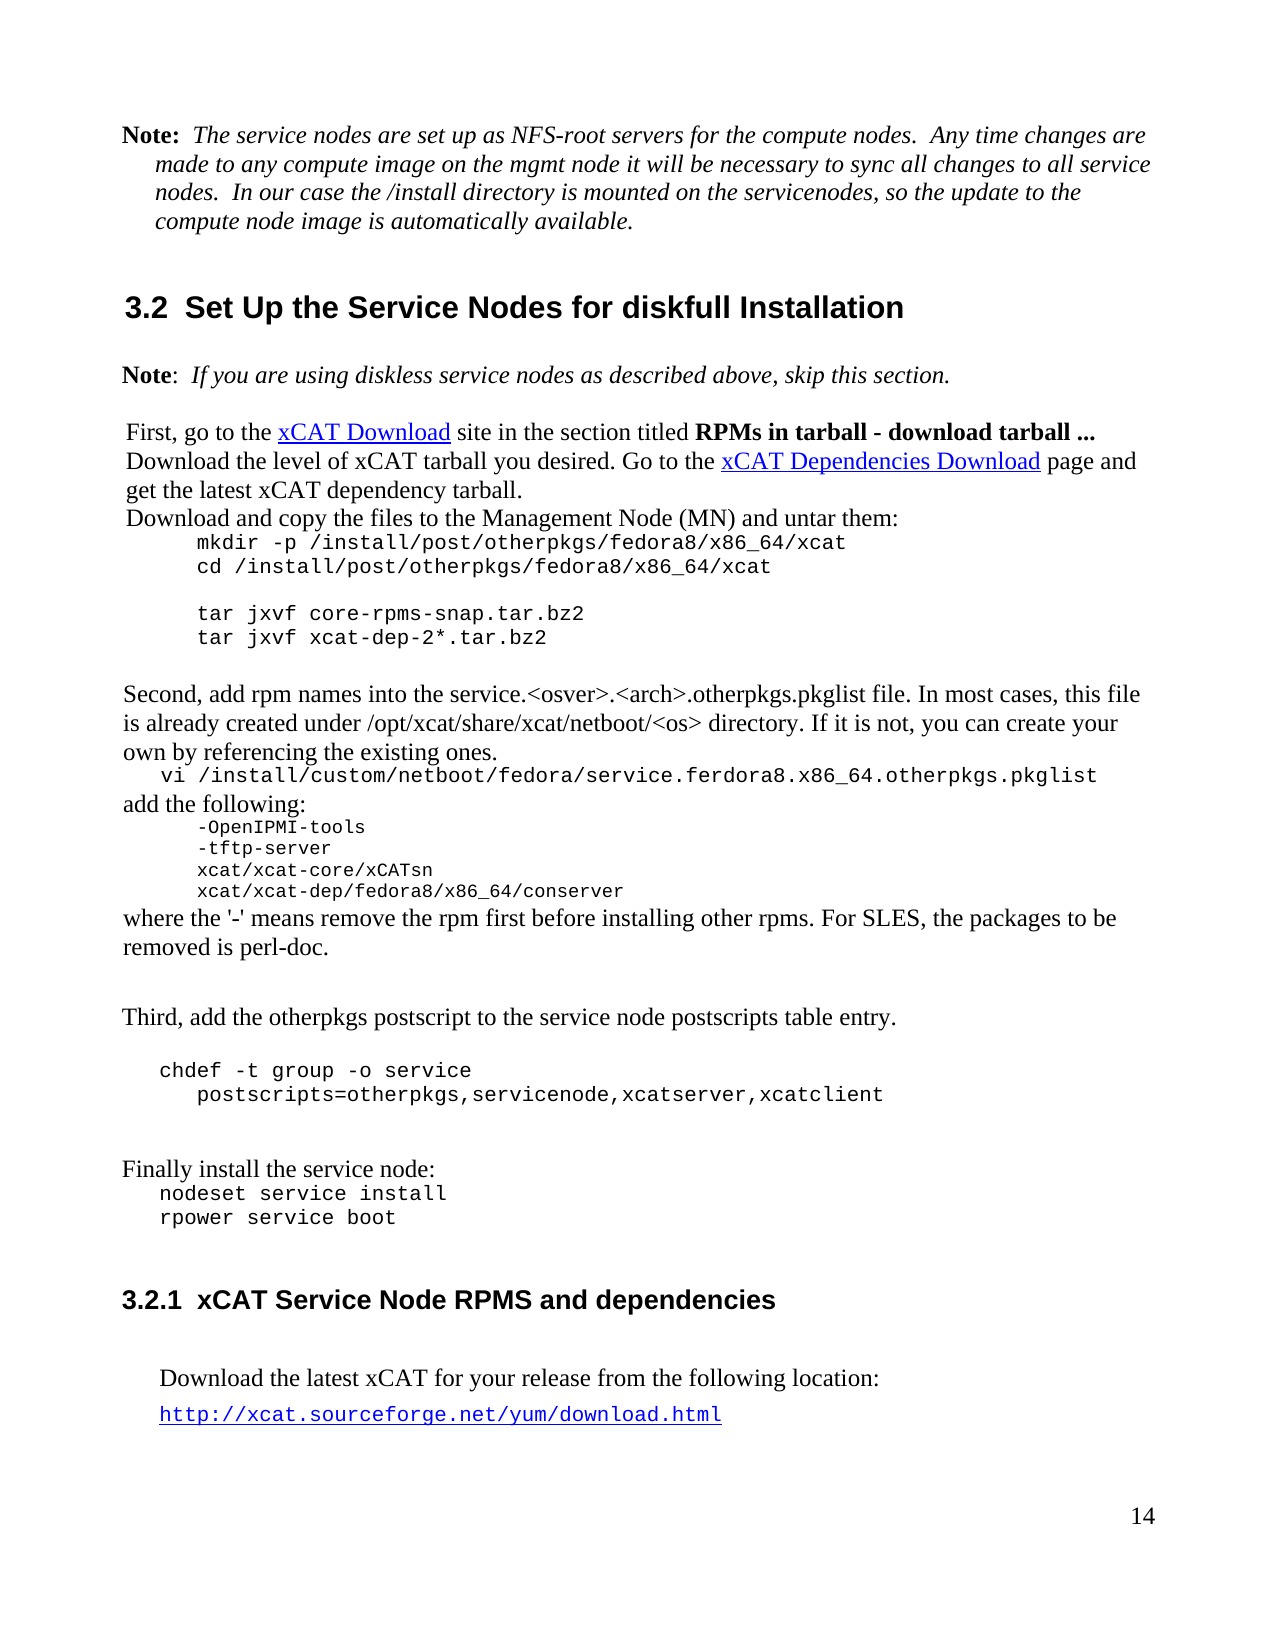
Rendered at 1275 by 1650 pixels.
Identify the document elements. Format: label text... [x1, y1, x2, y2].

text -tftp-server [197, 839, 1155, 860]
text tar jxvf core-rpms-snap.tar.bz2 [197, 603, 1155, 627]
subtitle xCAT Service Node RPMS and dependencies [122, 1284, 1155, 1316]
text Note: The service nodes are set up as NFS-root servers for the compute nodes. Any time changes are made to any compute image on the mgmt node it will be necessary to sync all changes to all service nodes. In our case the /install directory is mounted on the servicenodes, so the update to the compute node image is automatically available. [122, 120, 1155, 235]
text tar jxvf xcat-dep-2*.tar.bz2 [197, 627, 1155, 650]
text Second, add rpm names into the service.<osver>.<arch>.otherpkgs.pkglist file. In most cases, this file is already created under /opt/xcat/share/xcat/netboot/<os> directory. If it is not, you can create your own by referencing the existing ones. [123, 679, 1155, 765]
text add the following: [123, 789, 1155, 818]
text -OpenIPMI-tools [197, 818, 1155, 839]
text where the '-' means remove the rpm first before installing other rpms. For SLES, the packages to be removed is perl-doc. [123, 903, 1155, 961]
text cd /install/post/otherpkgs/fedora8/x86_64/xcat [197, 556, 1155, 579]
text mkdir -p /install/post/otherpkgs/fedora8/x86_64/xcat [197, 532, 1155, 556]
text Note: If you are using diskless service nodes as described above, skip this section. [122, 360, 1155, 388]
subtitle Set Up the Service Nodes for diskfull Installation [124, 289, 1155, 325]
text xcat/xcat-dep/fedora8/x86_64/conserver [197, 882, 1155, 903]
text rpower service boot [159, 1207, 1155, 1231]
text Download the latest xCAT for your release from the following location: [159, 1363, 1155, 1392]
text Finally install the service node: [122, 1154, 1155, 1183]
text vi /install/custom/netboot/fedora/service.ferdora8.x86_64.otherpkgs.pkglist [123, 765, 1155, 789]
text Download and copy the files to the Management Node (MN) and untar them: [126, 503, 1155, 532]
text http://xcat.sourceforge.net/yum/download.html [159, 1404, 1155, 1428]
text xcat/xcat-core/xCATsn [197, 860, 1155, 882]
text nodeset service install [159, 1183, 1155, 1207]
text chdef -t group -o service postscripts=otherpkgs,servicenode,xcatserver,xcatclient [159, 1060, 1155, 1107]
text First, go to the xCAT Download site in the section titled RPMs in tarball - download tarball ... Download the level of xCAT tarball you desired. Go to the xCAT Dependencies Download page and get the latest xCAT dependency tarball. [126, 417, 1155, 503]
text Third, add the otherpkgs postscript to the service node postscripts table entry. [122, 1002, 1155, 1031]
